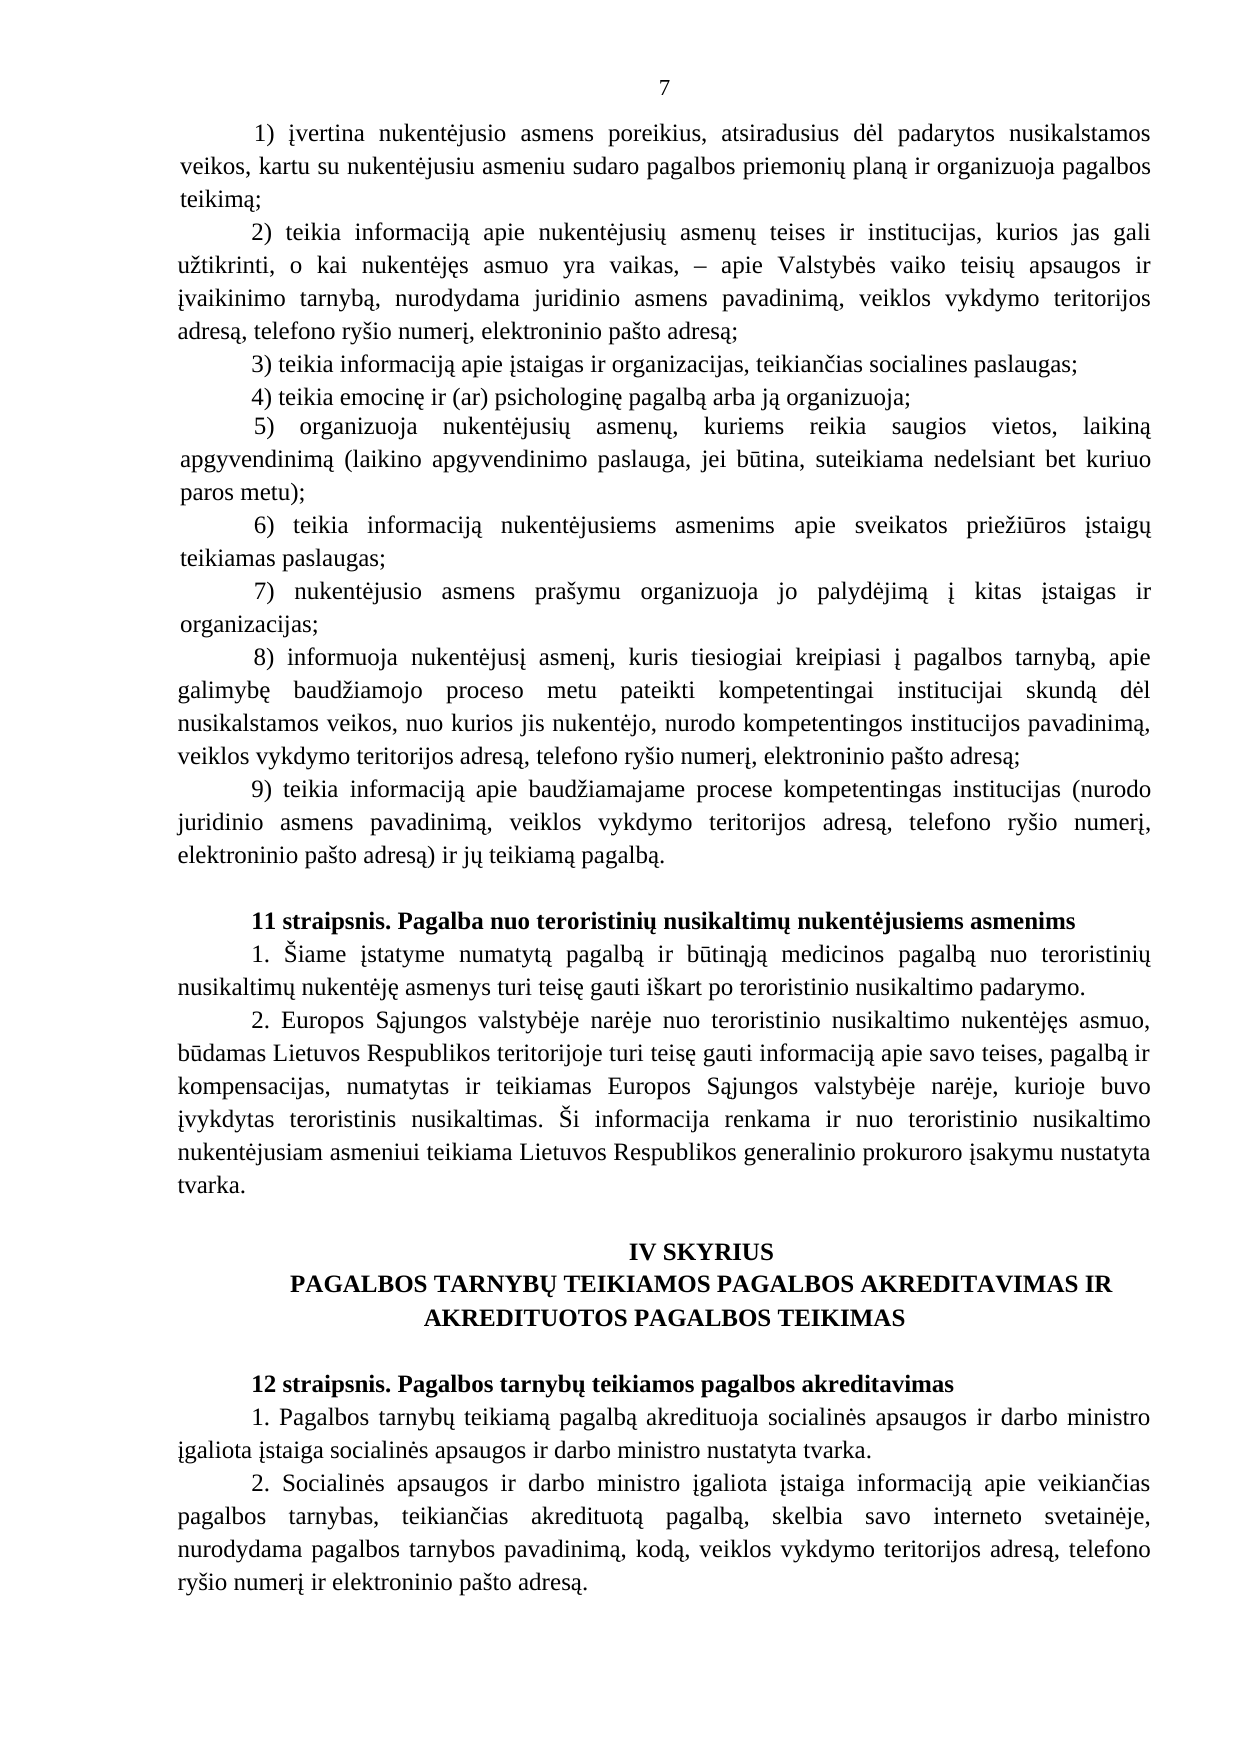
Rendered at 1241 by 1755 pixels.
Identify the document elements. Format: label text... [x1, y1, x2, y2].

text 4) teikia emocinę ir (ar) psichologinę pagalbą arba ją organizuoja; [177, 382, 1152, 411]
text 8) informuoja nukentėjusį asmenį, kuris tiesiogiai kreipiasi į pagalbos tarnybą, apie galimybę baudžiamojo proceso metu pateikti kompetentingai institucijai skundą dėl nusikalstamos veikos, nuo kurios jis nukentėjo, nurodo kompetentingos institucijos pavadinimą, veiklos vykdymo teritorijos adresą, telefono ryšio numerį, elektroninio pašto adresą; [177, 642, 1152, 770]
text PAGALBOS TARNYBŲ TEIKIAMOS PAGALBOS AKREDITAVIMAS IR AKREDITUOTOS PAGALBOS TEIKIMAS [177, 1269, 1152, 1331]
text 12 straipsnis. Pagalbos tarnybų teikiamos pagalbos akreditavimas [177, 1369, 1152, 1397]
text IV SKYRIUS [177, 1237, 1152, 1265]
text 9) teikia informaciją apie baudžiamajame procese kompetentingas institucijas (nurodo juridinio asmens pavadinimą, veiklos vykdymo teritorijos adresą, telefono ryšio numerį, elektroninio pašto adresą) ir jų teikiamą pagalbą. [177, 774, 1152, 869]
text 11 straipsnis. Pagalba nuo teroristinių nusikaltimų nukentėjusiems asmenims [177, 906, 1152, 935]
text 2) teikia informaciją apie nukentėjusių asmenų teises ir institucijas, kurios jas gali užtikrinti, o kai nukentėjęs asmuo yra vaikas, – apie Valstybės vaiko teisių apsaugos ir įvaikinimo tarnybą, nurodydama juridinio asmens pavadinimą, veiklos vykdymo teritorijos adresą, telefono ryšio numerį, elektroninio pašto adresą; [177, 217, 1152, 345]
text 1. Šiame įstatyme numatytą pagalbą ir būtinąją medicinos pagalbą nuo teroristinių nusikaltimų nukentėję asmenys turi teisę gauti iškart po teroristinio nusikaltimo padarymo. [177, 939, 1152, 1001]
text 6) teikia informaciją nukentėjusiems asmenims apie sveikatos priežiūros įstaigų teikiamas paslaugas; [180, 510, 1152, 572]
text 5) organizuoja nukentėjusių asmenų, kuriems reikia saugios vietos, laikiną apgyvendinimą (laikino apgyvendinimo paslauga, jei būtina, suteikiama nedelsiant bet kuriuo paros metu); [180, 411, 1152, 506]
text 1) įvertina nukentėjusio asmens poreikius, atsiradusius dėl padarytos nusikalstamos veikos, kartu su nukentėjusiu asmeniu sudaro pagalbos priemonių planą ir organizuoja pagalbos teikimą; [180, 118, 1152, 213]
text 1. Pagalbos tarnybų teikiamą pagalbą akredituoja socialinės apsaugos ir darbo ministro įgaliota įstaiga socialinės apsaugos ir darbo ministro nustatyta tvarka. [177, 1402, 1152, 1463]
text 2. Socialinės apsaugos ir darbo ministro įgaliota įstaiga informaciją apie veikiančias pagalbos tarnybas, teikiančias akredituotą pagalbą, skelbia savo interneto svetainėje, nurodydama pagalbos tarnybos pavadinimą, kodą, veiklos vykdymo teritorijos adresą, telefono ryšio numerį ir elektroninio pašto adresą. [177, 1468, 1152, 1596]
text 3) teikia informaciją apie įstaigas ir organizacijas, teikiančias socialines paslaugas; [177, 349, 1152, 378]
text 7) nukentėjusio asmens prašymu organizuoja jo palydėjimą į kitas įstaigas ir organizacijas; [180, 576, 1152, 638]
text 2. Europos Sąjungos valstybėje narėje nuo teroristinio nusikaltimo nukentėjęs asmuo, būdamas Lietuvos Respublikos teritorijoje turi teisę gauti informaciją apie savo teises, pagalbą ir kompensacijas, numatytas ir teikiamas Europos Sąjungos valstybėje narėje, kurioje buvo įvykdytas teroristinis nusikaltimas. Ši informacija renkama ir nuo teroristinio nusikaltimo nukentėjusiam asmeniui teikiama Lietuvos Respublikos generalinio prokuroro įsakymu nustatyta tvarka. [177, 1005, 1152, 1199]
